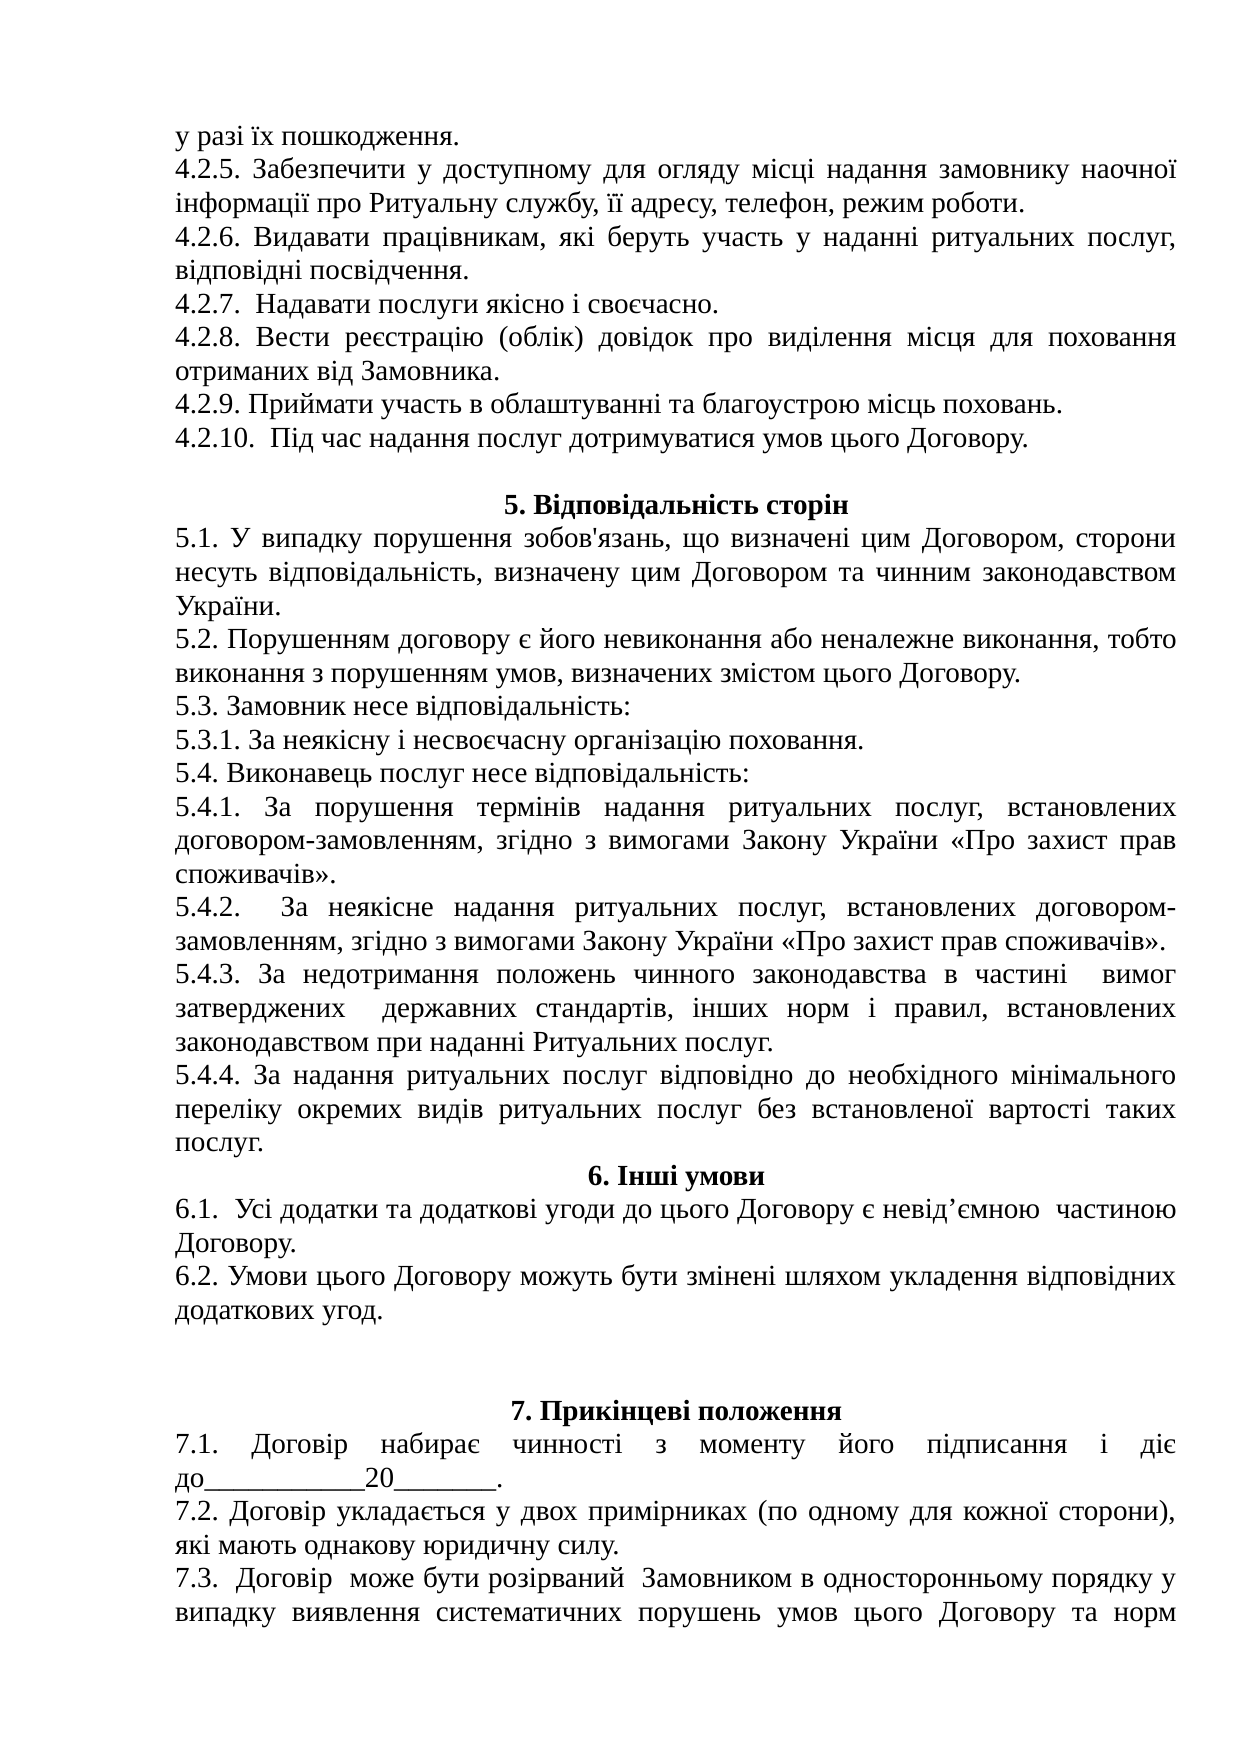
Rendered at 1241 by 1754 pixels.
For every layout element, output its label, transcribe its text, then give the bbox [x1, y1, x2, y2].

text 5.4. Виконавець послуг несе відповідальність: [175, 755, 1177, 789]
text 5. Відповідальність сторін [175, 487, 1177, 521]
text 5.3.1. За неякісну і несвоєчасну організацію поховання. [175, 722, 1177, 755]
text 5.2. Порушенням договору є його невиконання або неналежне виконання, тобто виконання з порушенням умов, визначених змістом цього Договору. [175, 621, 1177, 688]
text 5.4.3. За недотримання положень чинного законодавства в частині вимог затверджених державних стандартів, інших норм і правил, встановлених законодавством при наданні Ритуальних послуг. [175, 957, 1177, 1057]
text 4.2.5. Забезпечити у доступному для огляду місці надання замовнику наочної інформації про Ритуальну службу, її адресу, телефон, режим роботи. [175, 152, 1177, 219]
text у разі їх пошкодження. [175, 118, 1177, 152]
text 7.3. Договір може бути розірваний Замовником в односторонньому порядку у випадку виявлення систематичних порушень умов цього Договору та норм [175, 1560, 1177, 1627]
text 5.3. Замовник несе відповідальність: [175, 688, 1177, 722]
text 7. Прикінцеві положення [175, 1393, 1177, 1426]
text 7.2. Договір укладається у двох примірниках (по одному для кожної сторони), які мають однакову юридичну силу. [175, 1493, 1177, 1560]
text 5.4.2. За неякісне надання ритуальних послуг, встановлених договором-замовленням, згідно з вимогами Закону України «Про захист прав споживачів». [175, 889, 1177, 957]
text 5.4.1. За порушення термінів надання ритуальних послуг, встановлених договором-замовленням, згідно з вимогами Закону України «Про захист прав споживачів». [175, 789, 1177, 889]
text 6.2. Умови цього Договору можуть бути змінені шляхом укладення відповідних додаткових угод. [175, 1258, 1177, 1326]
text 4.2.6. Видавати працівникам, які беруть участь у наданні ритуальних послуг, відповідні посвідчення. [175, 219, 1177, 286]
text 6. Інші умови [175, 1158, 1177, 1191]
text 5.1. У випадку порушення зобов'язань, що визначені цим Договором, сторони несуть відповідальність, визначену цим Договором та чинним законодавством України. [175, 521, 1177, 621]
text 4.2.7. Надавати послуги якісно і своєчасно. [175, 286, 1177, 319]
text 4.2.10. Під час надання послуг дотримуватися умов цього Договору. [175, 420, 1177, 453]
text 6.1. Усі додатки та додаткові угоди до цього Договору є невід’ємною частиною Договору. [175, 1191, 1177, 1258]
text 7.1. Договір набирає чинності з моменту його підписання і діє до___________20_______. [175, 1426, 1177, 1493]
text 5.4.4. За надання ритуальних послуг відповідно до необхідного мінімального переліку окремих видів ритуальних послуг без встановленої вартості таких послуг. [175, 1057, 1177, 1158]
text 4.2.9. Приймати участь в облаштуванні та благоустрою місць поховань. [175, 386, 1177, 420]
text 4.2.8. Вести реєстрацію (облік) довідок про виділення місця для поховання отриманих від Замовника. [175, 319, 1177, 386]
